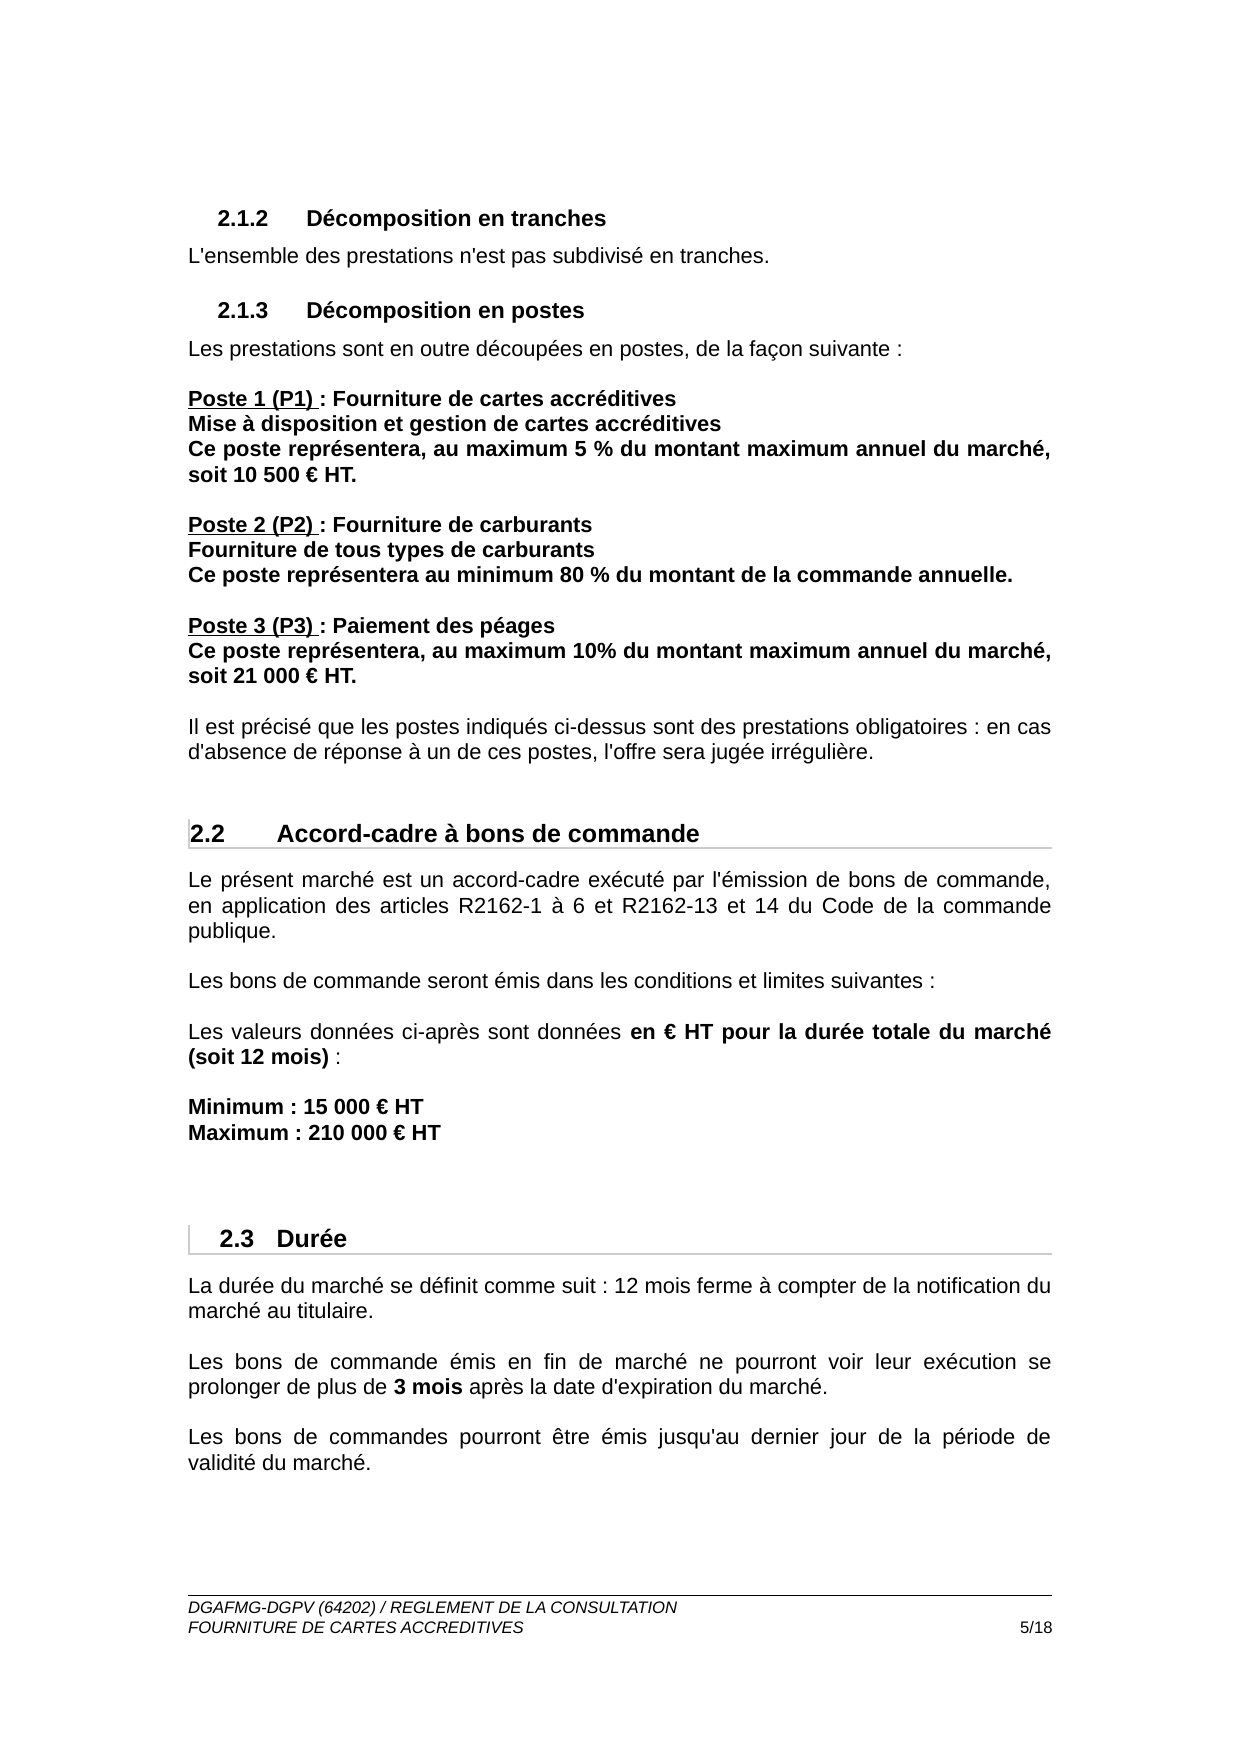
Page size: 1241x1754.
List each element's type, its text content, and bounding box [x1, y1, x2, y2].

text Les bons de commandes pourront être émis jusqu'au dernier jour de la période de validité du marché. [188, 1424, 1052, 1475]
text Minimum : 15 000 € HT [188, 1094, 1052, 1119]
text La durée du marché se définit comme suit : 12 mois ferme à compter de la notification du marché au titulaire. [188, 1273, 1052, 1323]
text Les bons de commande seront émis dans les conditions et limites suivantes : [188, 968, 1052, 993]
text Maximum : 210 000 € HT [188, 1119, 1052, 1144]
text L'ensemble des prestations n'est pas subdivisé en tranches. [188, 243, 1052, 268]
text Ce poste représentera au minimum 80 % du montant de la commande annuelle. [188, 562, 1052, 588]
text Les bons de commande émis en fin de marché ne pourront voir leur exécution se prolonger de plus de 3 mois après la date d'expiration du marché. [188, 1349, 1052, 1399]
text Le présent marché est un accord-cadre exécuté par l'émission de bons de commande, en application des articles R2162-1 à 6 et R2162-13 et 14 du Code de la commande publique. [188, 867, 1052, 943]
text Il est précisé que les postes indiqués ci-dessus sont des prestations obligatoires : en cas d'absence de réponse à un de ces postes, l'offre sera jugée irrégulière. [188, 714, 1052, 764]
text Poste 1 (P1) : Fourniture de cartes accréditives [188, 386, 1052, 411]
subtitle Durée [188, 1224, 1052, 1253]
text Les prestations sont en outre découpées en postes, de la façon suivante : [188, 336, 1052, 361]
text Poste 2 (P2) : Fourniture de carburants [188, 512, 1052, 537]
text Poste 3 (P3) : Paiement des péages [188, 613, 1052, 638]
text Ce poste représentera, au maximum 5 % du montant maximum annuel du marché, soit 10 500 € HT. [188, 436, 1052, 487]
text Les valeurs données ci-après sont données en € HT pour la durée totale du marché (soit 12 mois) : [188, 1018, 1052, 1069]
subtitle Décomposition en tranches [188, 204, 1052, 231]
text Mise à disposition et gestion de cartes accréditives [188, 411, 1052, 436]
text Fourniture de tous types de carburants [188, 537, 1052, 562]
text Ce poste représentera, au maximum 10% du montant maximum annuel du marché, soit 21 000 € HT. [188, 638, 1052, 688]
subtitle Décomposition en postes [188, 297, 1052, 324]
subtitle Accord-cadre à bons de commande [190, 819, 1052, 847]
